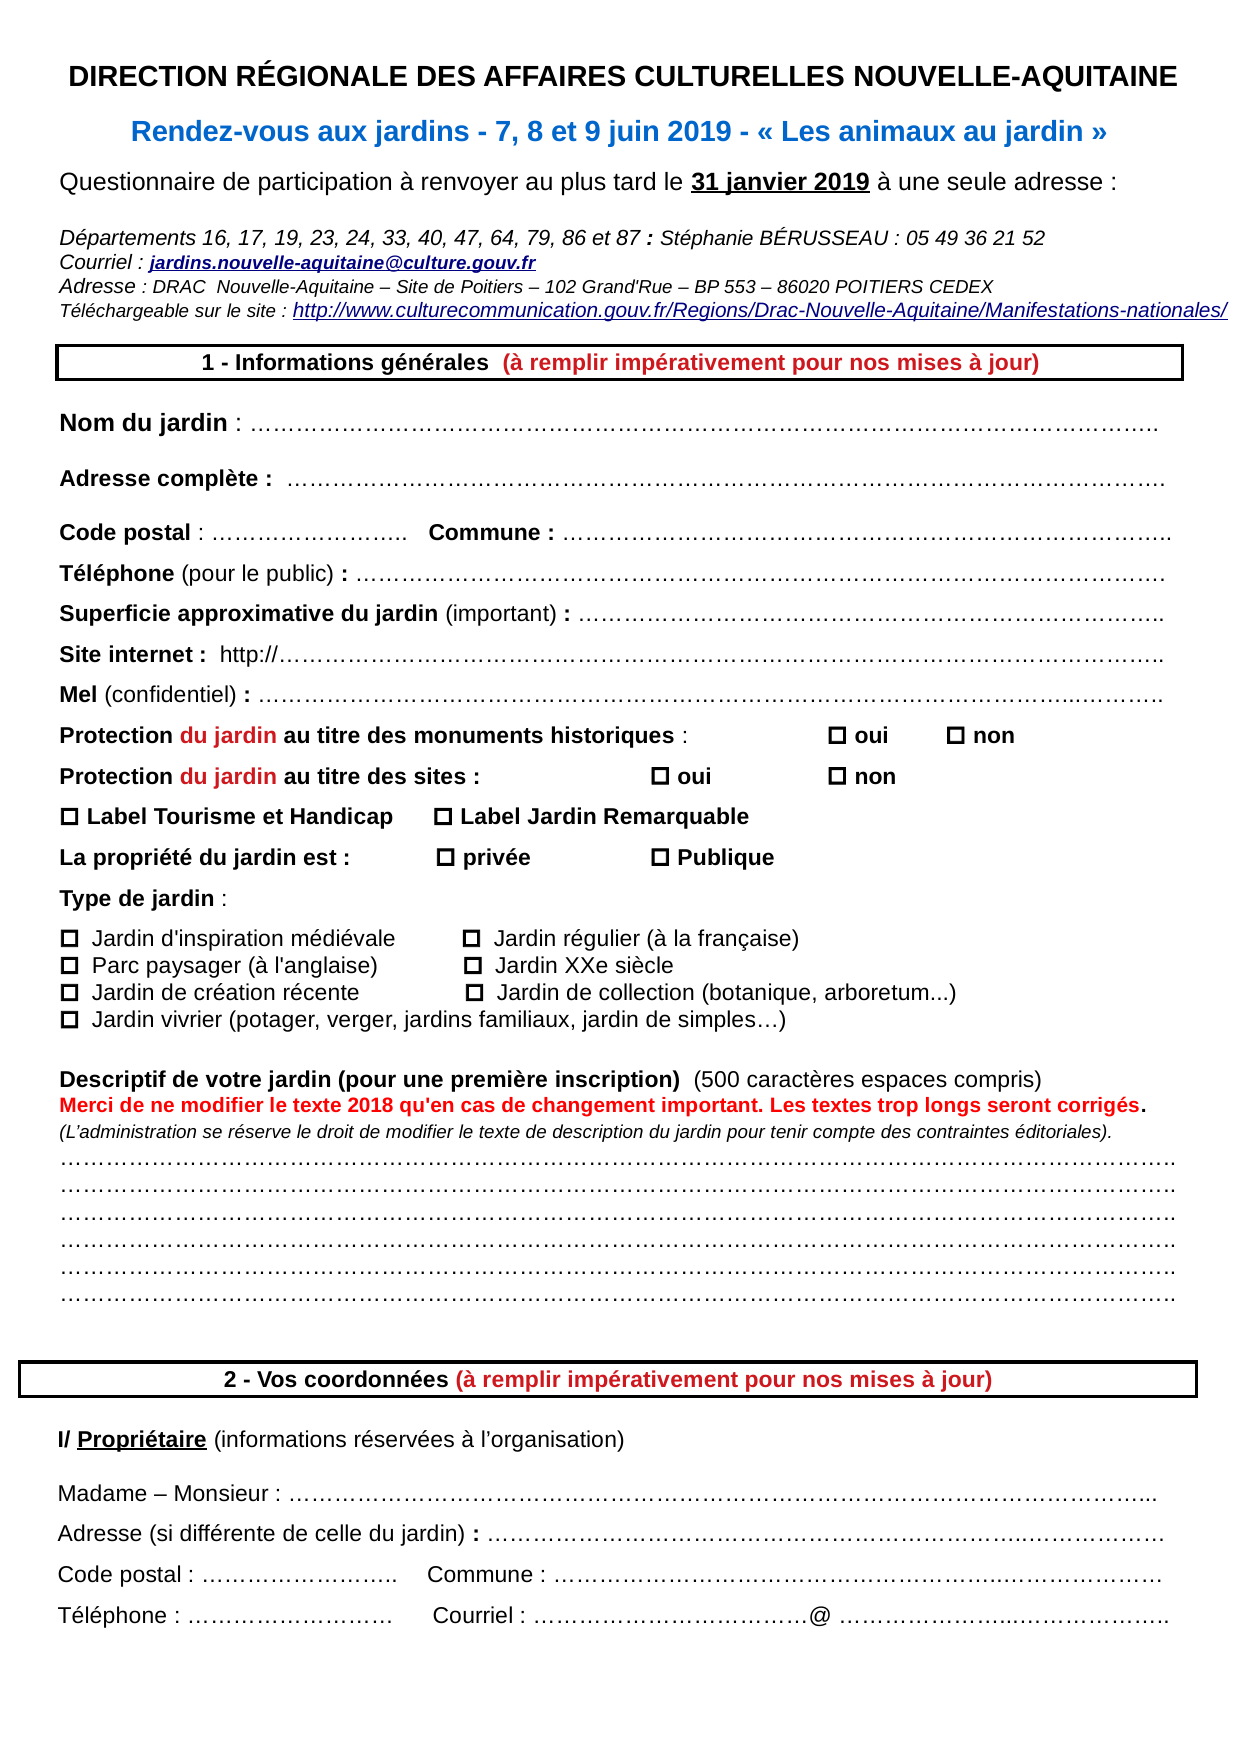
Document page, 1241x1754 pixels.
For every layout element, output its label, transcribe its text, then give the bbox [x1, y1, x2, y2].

text Téléphone (pour le public) : ……………………………………………………………………………………………. [59, 559, 1187, 586]
text Téléchargeable sur le site : http://www.culturecommunication.gouv.fr/Regions/Drac-Nouvelle-Aquitaine/Manifestations-nationales/ [59, 298, 1240, 322]
text  Jardin vivrier (potager, verger, jardins familiaux, jardin de simples…) [59, 1006, 1187, 1033]
text  Label Tourisme et Handicap  Label Jardin Remarquable [59, 803, 1187, 830]
text Rendez-vous aux jardins - 7, 8 et 9 juin 2019 - « Les animaux au jardin » [59, 114, 1187, 147]
text Descriptif de votre jardin (pour une première inscription) (500 caractères espaces compris) [59, 1066, 1187, 1093]
text Protection du jardin au titre des monuments historiques :  oui  non [59, 721, 1187, 748]
table_header I/ Propriétaire (informations réservées à l’organisation) Madame – Monsieur : …………………………………………………………………………………………………... Adresse (si différente de celle du jardin) : ……………………………………………………………..……………… Code postal : …………………….. Commune : …………………………………………………..………………… Téléphone : ……………………… Courriel : ………………………………@ …………………...……………….. [58, 1425, 1179, 1669]
text ……………………………………………………………………………………………………………………………….. [59, 1225, 1187, 1252]
text Nom du jardin : ……………………………………………………………………………………………………….. [59, 408, 1187, 437]
text Site internet : http://…………………………………………………………………………………………………….. [59, 640, 1187, 667]
text  Jardin de création récente  Jardin de collection (botanique, arboretum...) [59, 979, 1187, 1006]
text Type de jardin : [59, 884, 1187, 911]
text Protection du jardin au titre des sites :  oui  non [59, 762, 1187, 789]
text ……………………………………………………………………………………………………………………………….. [59, 1252, 1187, 1279]
text Code postal : …………………….. Commune : …………………………………………………………………….. [59, 518, 1187, 545]
text Courriel : jardins.nouvelle-aquitaine@culture.gouv.fr [59, 250, 1240, 274]
text ……………………………………………………………………………………………………………………………….. [59, 1198, 1187, 1225]
text Merci de ne modifier le texte 2018 qu'en cas de changement important. Les textes trop longs seront corrigés. (L’administration se réserve le droit de modifier le texte de description du jardin pour tenir compte des contraintes éditoriales). [59, 1093, 1187, 1144]
text Adresse : DRAC Nouvelle-Aquitaine – Site de Poitiers – 102 Grand'Rue – BP 553 – 86020 POITIERS CEDEX [59, 274, 1240, 298]
text ……………………………………………………………………………………………………………………………….. [59, 1144, 1187, 1171]
text Superficie approximative du jardin (important) : ………………………………………………………………….. [59, 599, 1187, 627]
text DIRECTION RÉGIONALE DES AFFAIRES CULTURELLES NOUVELLE-AQUITAINE [59, 59, 1187, 93]
text Départements 16, 17, 19, 23, 24, 33, 40, 47, 64, 79, 86 et 87 : Stéphanie BÉRUSSEAU : 05 49 36 21 52 [59, 224, 1240, 250]
subtitle 1 - Informations générales (à remplir impérativement pour nos mises à jour) [59, 347, 1181, 378]
text  Jardin d'inspiration médiévale  Jardin régulier (à la française) [59, 924, 1187, 952]
text ……………………………………………………………………………………………………………………………….. [59, 1279, 1187, 1306]
text  Parc paysager (à l'anglaise)  Jardin XXe siècle [59, 952, 1187, 979]
text Adresse complète : ……………………………………………………………………………………………………. [59, 464, 1187, 491]
text Mel (confidentiel) : ……………………………………………………………………………………………...……….. [59, 681, 1187, 708]
text La propriété du jardin est :  privée  Publique [59, 843, 1187, 870]
subtitle 2 - Vos coordonnées (à remplir impérativement pour nos mises à jour) [21, 1364, 1195, 1395]
text ……………………………………………………………………………………………………………………………….. [59, 1171, 1187, 1198]
text Questionnaire de participation à renvoyer au plus tard le 31 janvier 2019 à une seule adresse : [59, 166, 1187, 196]
